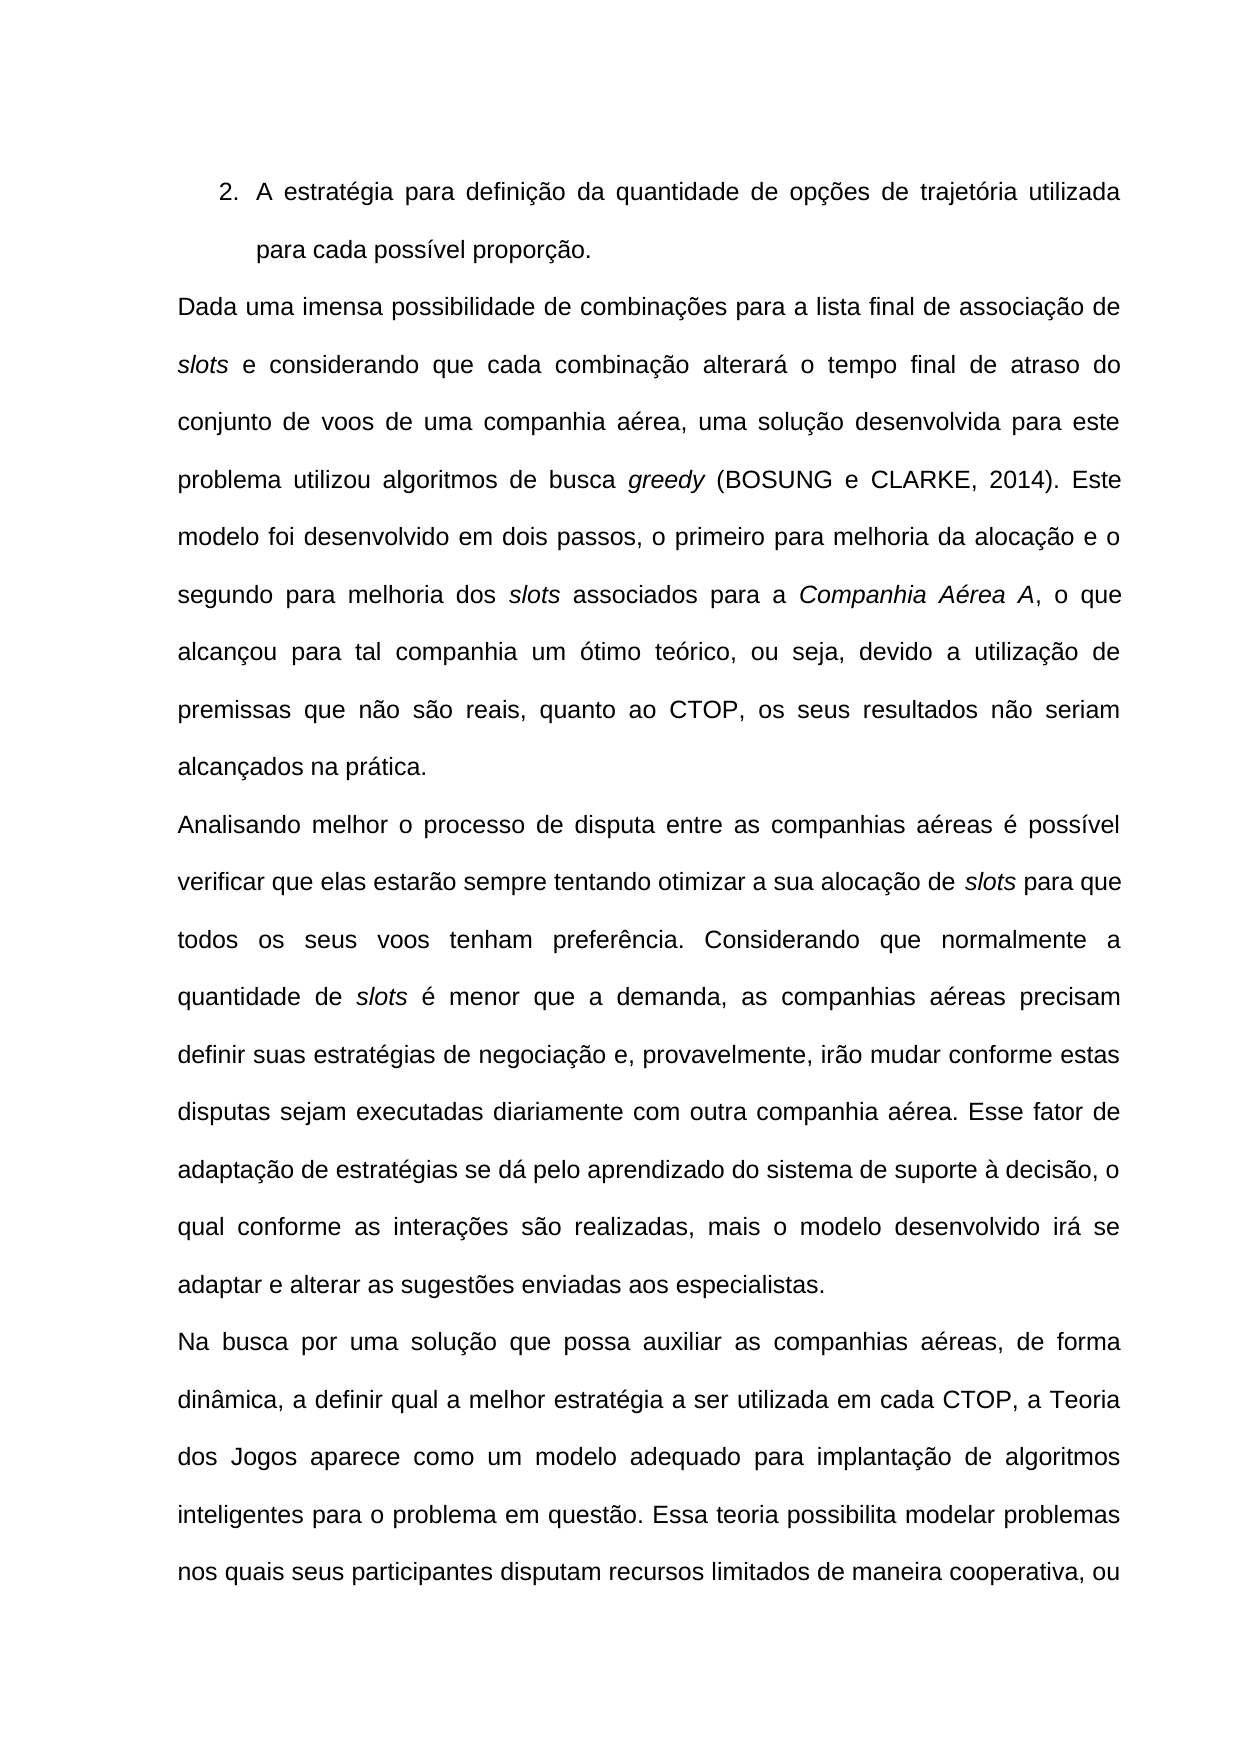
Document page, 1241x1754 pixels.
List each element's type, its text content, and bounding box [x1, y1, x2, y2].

text Analisando melhor o processo de disputa entre as companhias aéreas é possível verificar que elas estarão sempre tentando otimizar a sua alocação de slots para que todos os seus voos tenham preferência. Considerando que normalmente a quantidade de slots é menor que a demanda, as companhias aéreas precisam definir suas estratégias de negociação e, provavelmente, irão mudar conforme estas disputas sejam executadas diariamente com outra companhia aérea. Esse fator de adaptação de estratégias se dá pelo aprendizado do sistema de suporte à decisão, o qual conforme as interações são realizadas, mais o modelo desenvolvido irá se adaptar e alterar as sugestões enviadas aos especialistas. [177, 810, 1122, 1298]
list A estratégia para definição da quantidade de opções de trajetória utilizada para cada possível proporção. [218, 177, 1122, 263]
text Dada uma imensa possibilidade de combinações para a lista final de associação de slots e considerando que cada combinação alterará o tempo final de atraso do conjunto de voos de uma companhia aérea, uma solução desenvolvida para este problema utilizou algoritmos de busca greedy (Bosung e Clarke, 2014). Este modelo foi desenvolvido em dois passos, o primeiro para melhoria da alocação e o segundo para melhoria dos slots associados para a Companhia Aérea A, o que alcançou para tal companhia um ótimo teórico, ou seja, devido a utilização de premissas que não são reais, quanto ao CTOP, os seus resultados não seriam alcançados na prática. [177, 292, 1122, 781]
text Na busca por uma solução que possa auxiliar as companhias aéreas, de forma dinâmica, a definir qual a melhor estratégia a ser utilizada em cada CTOP, a Teoria dos Jogos aparece como um modelo adequado para implantação de algoritmos inteligentes para o problema em questão. Essa teoria possibilita modelar problemas nos quais seus participantes disputam recursos limitados de maneira cooperativa, ou [177, 1327, 1122, 1586]
